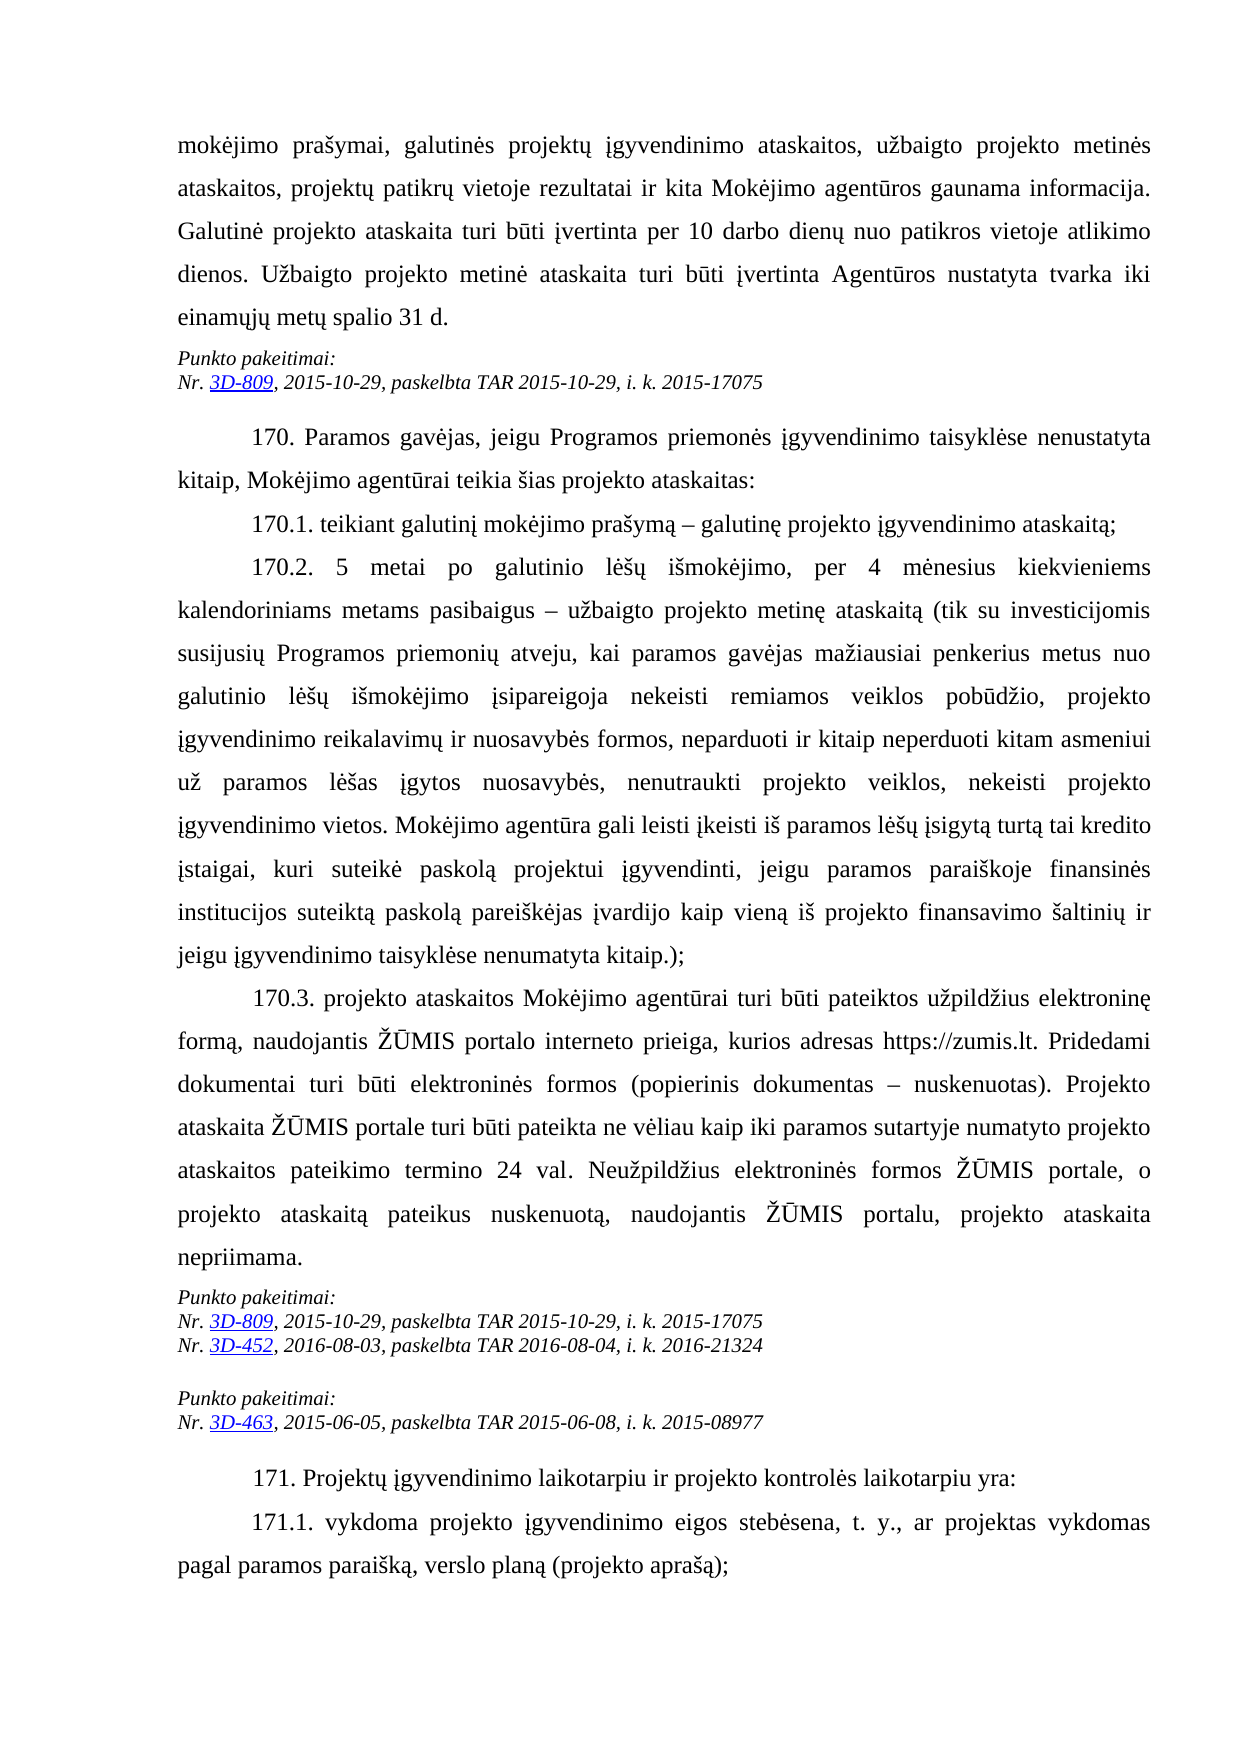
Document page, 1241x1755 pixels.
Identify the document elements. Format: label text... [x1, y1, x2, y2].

text 171.1. vykdoma projekto įgyvendinimo eigos stebėsena, t. y., ar projektas vykdomas pagal paramos paraišką, verslo planą (projekto aprašą); [177, 1507, 1152, 1579]
text Nr. 3D-463, 2015-06-05, paskelbta TAR 2015-06-08, i. k. 2015-08977 [177, 1410, 1152, 1434]
text mokėjimo prašymai, galutinės projektų įgyvendinimo ataskaitos, užbaigto projekto metinės ataskaitos, projektų patikrų vietoje rezultatai ir kita Mokėjimo agentūros gaunama informacija. Galutinė projekto ataskaita turi būti įvertinta per 10 darbo dienų nuo patikros vietoje atlikimo dienos. Užbaigto projekto metinė ataskaita turi būti įvertinta Agentūros nustatyta tvarka iki einamųjų metų spalio 31 d. [177, 130, 1152, 331]
text Nr. 3D-452, 2016-08-03, paskelbta TAR 2016-08-04, i. k. 2016-21324 [177, 1333, 1152, 1357]
text 170. Paramos gavėjas, jeigu Programos priemonės įgyvendinimo taisyklėse nenustatyta kitaip, Mokėjimo agentūrai teikia šias projekto ataskaitas: [177, 422, 1152, 494]
text Punkto pakeitimai: [177, 1285, 1152, 1309]
text 170.3. projekto ataskaitos Mokėjimo agentūrai turi būti pateiktos užpildžius elektroninę formą, naudojantis ŽŪMIS portalo interneto prieiga, kurios adresas https://zumis.lt. Pridedami dokumentai turi būti elektroninės formos (popierinis dokumentas – nuskenuotas). Projekto ataskaita ŽŪMIS portale turi būti pateikta ne vėliau kaip iki paramos sutartyje numatyto projekto ataskaitos pateikimo termino 24 val. Neužpildžius elektroninės formos ŽŪMIS portale, o projekto ataskaitą pateikus nuskenuotą, naudojantis ŽŪMIS portalu, projekto ataskaita nepriimama. [177, 983, 1152, 1271]
text Punkto pakeitimai: [177, 346, 1152, 369]
text 170.2. 5 metai po galutinio lėšų išmokėjimo, per 4 mėnesius kiekvieniems kalendoriniams metams pasibaigus – užbaigto projekto metinę ataskaitą (tik su investicijomis susijusių Programos priemonių atveju, kai paramos gavėjas mažiausiai penkerius metus nuo galutinio lėšų išmokėjimo įsipareigoja nekeisti remiamos veiklos pobūdžio, projekto įgyvendinimo reikalavimų ir nuosavybės formos, neparduoti ir kitaip neperduoti kitam asmeniui už paramos lėšas įgytos nuosavybės, nenutraukti projekto veiklos, nekeisti projekto įgyvendinimo vietos. Mokėjimo agentūra gali leisti įkeisti iš paramos lėšų įsigytą turtą tai kredito įstaigai, kuri suteikė paskolą projektui įgyvendinti, jeigu paramos paraiškoje finansinės institucijos suteiktą paskolą pareiškėjas įvardijo kaip vieną iš projekto finansavimo šaltinių ir jeigu įgyvendinimo taisyklėse nenumatyta kitaip.); [177, 552, 1152, 969]
text 170.1. teikiant galutinį mokėjimo prašymą – galutinę projekto įgyvendinimo ataskaitą; [177, 509, 1152, 537]
text Punkto pakeitimai: [177, 1386, 1152, 1410]
text 171. Projektų įgyvendinimo laikotarpiu ir projekto kontrolės laikotarpiu yra: [177, 1463, 1152, 1491]
text Nr. 3D-809, 2015-10-29, paskelbta TAR 2015-10-29, i. k. 2015-17075 [177, 369, 1152, 394]
text Nr. 3D-809, 2015-10-29, paskelbta TAR 2015-10-29, i. k. 2015-17075 [177, 1309, 1152, 1333]
